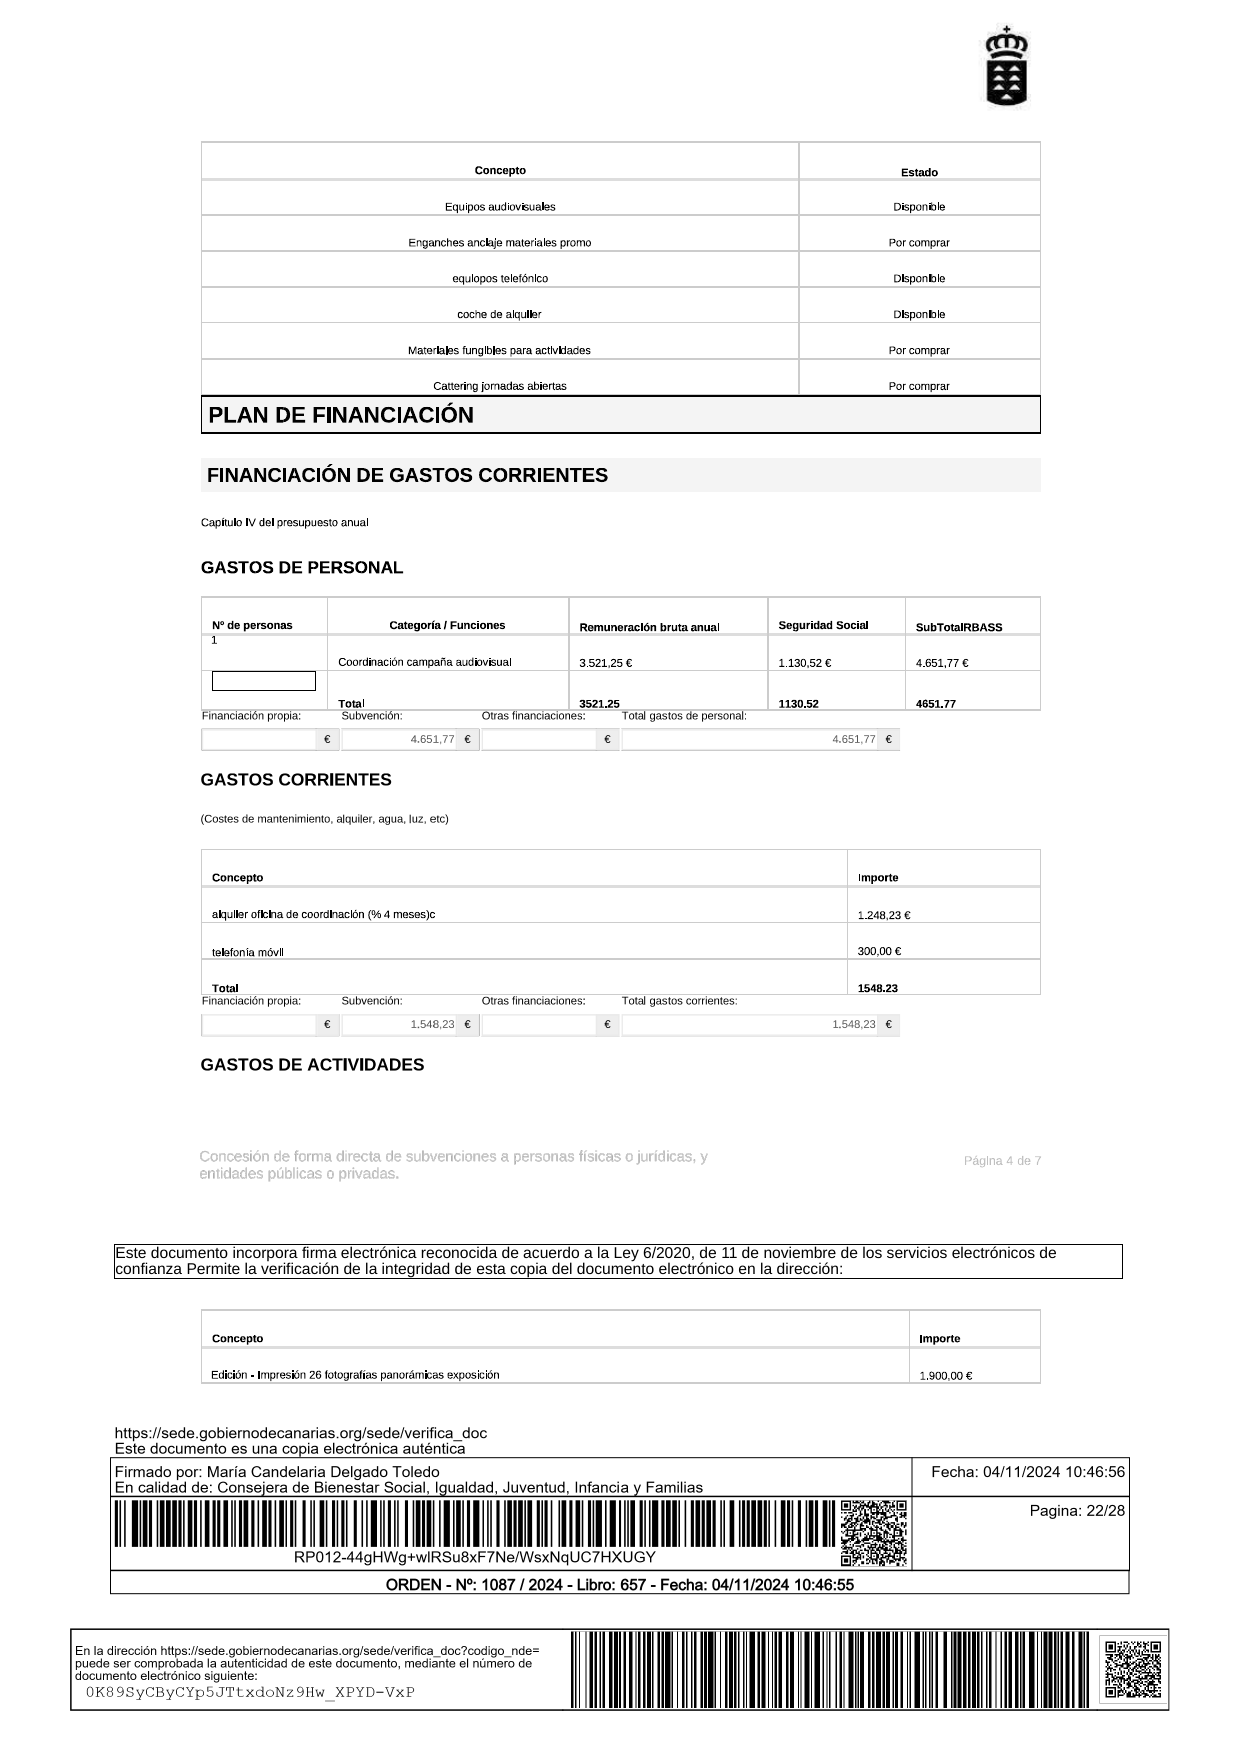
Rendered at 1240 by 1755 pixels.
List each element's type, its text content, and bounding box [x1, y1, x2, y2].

table_cell [800, 323, 1040, 358]
table_cell [848, 923, 1040, 958]
table_header [906, 598, 1040, 633]
table_cell [202, 636, 327, 669]
table_cell [800, 288, 1040, 322]
table_cell [202, 181, 798, 214]
table_cell [800, 216, 1040, 250]
table_cell [202, 216, 798, 250]
table_header [570, 598, 767, 633]
table_cell [769, 671, 905, 709]
table_cell [800, 181, 1040, 214]
table_cell [906, 671, 1040, 709]
table_cell [848, 888, 1040, 922]
table_header [202, 143, 798, 178]
table_cell [202, 923, 847, 958]
table_cell [328, 671, 568, 709]
table_cell [202, 1349, 909, 1382]
table_cell [906, 636, 1040, 669]
table_cell [202, 671, 327, 709]
table_cell [202, 960, 847, 994]
text Este documento incorpora firma electrónica reconocida de acuerdo a la Ley 6/2020, de 11 de noviembre de los servicios electrónicos de confianza Permite la verificación de la integridad de esta copia del documento electrónico en la dirección: [115, 1245, 1122, 1278]
table_cell [202, 288, 798, 322]
table_cell [202, 252, 798, 286]
table_header [202, 598, 327, 633]
table_cell [800, 360, 1040, 393]
table_cell [800, 252, 1040, 286]
table_header [769, 598, 905, 633]
table_cell [570, 671, 767, 709]
table_cell [202, 360, 798, 393]
table_header [910, 1311, 1040, 1346]
table_cell [570, 636, 767, 669]
table_cell [202, 888, 847, 922]
table_header [202, 850, 847, 885]
table_header [800, 143, 1040, 178]
table_cell [202, 323, 798, 358]
table_cell [910, 1349, 1040, 1382]
table_header [848, 850, 1040, 885]
table_header [202, 1311, 909, 1346]
table_cell [213, 672, 315, 690]
table_cell [848, 960, 1040, 994]
table_header [328, 598, 568, 633]
table_cell [769, 636, 905, 669]
table_cell [328, 636, 568, 669]
